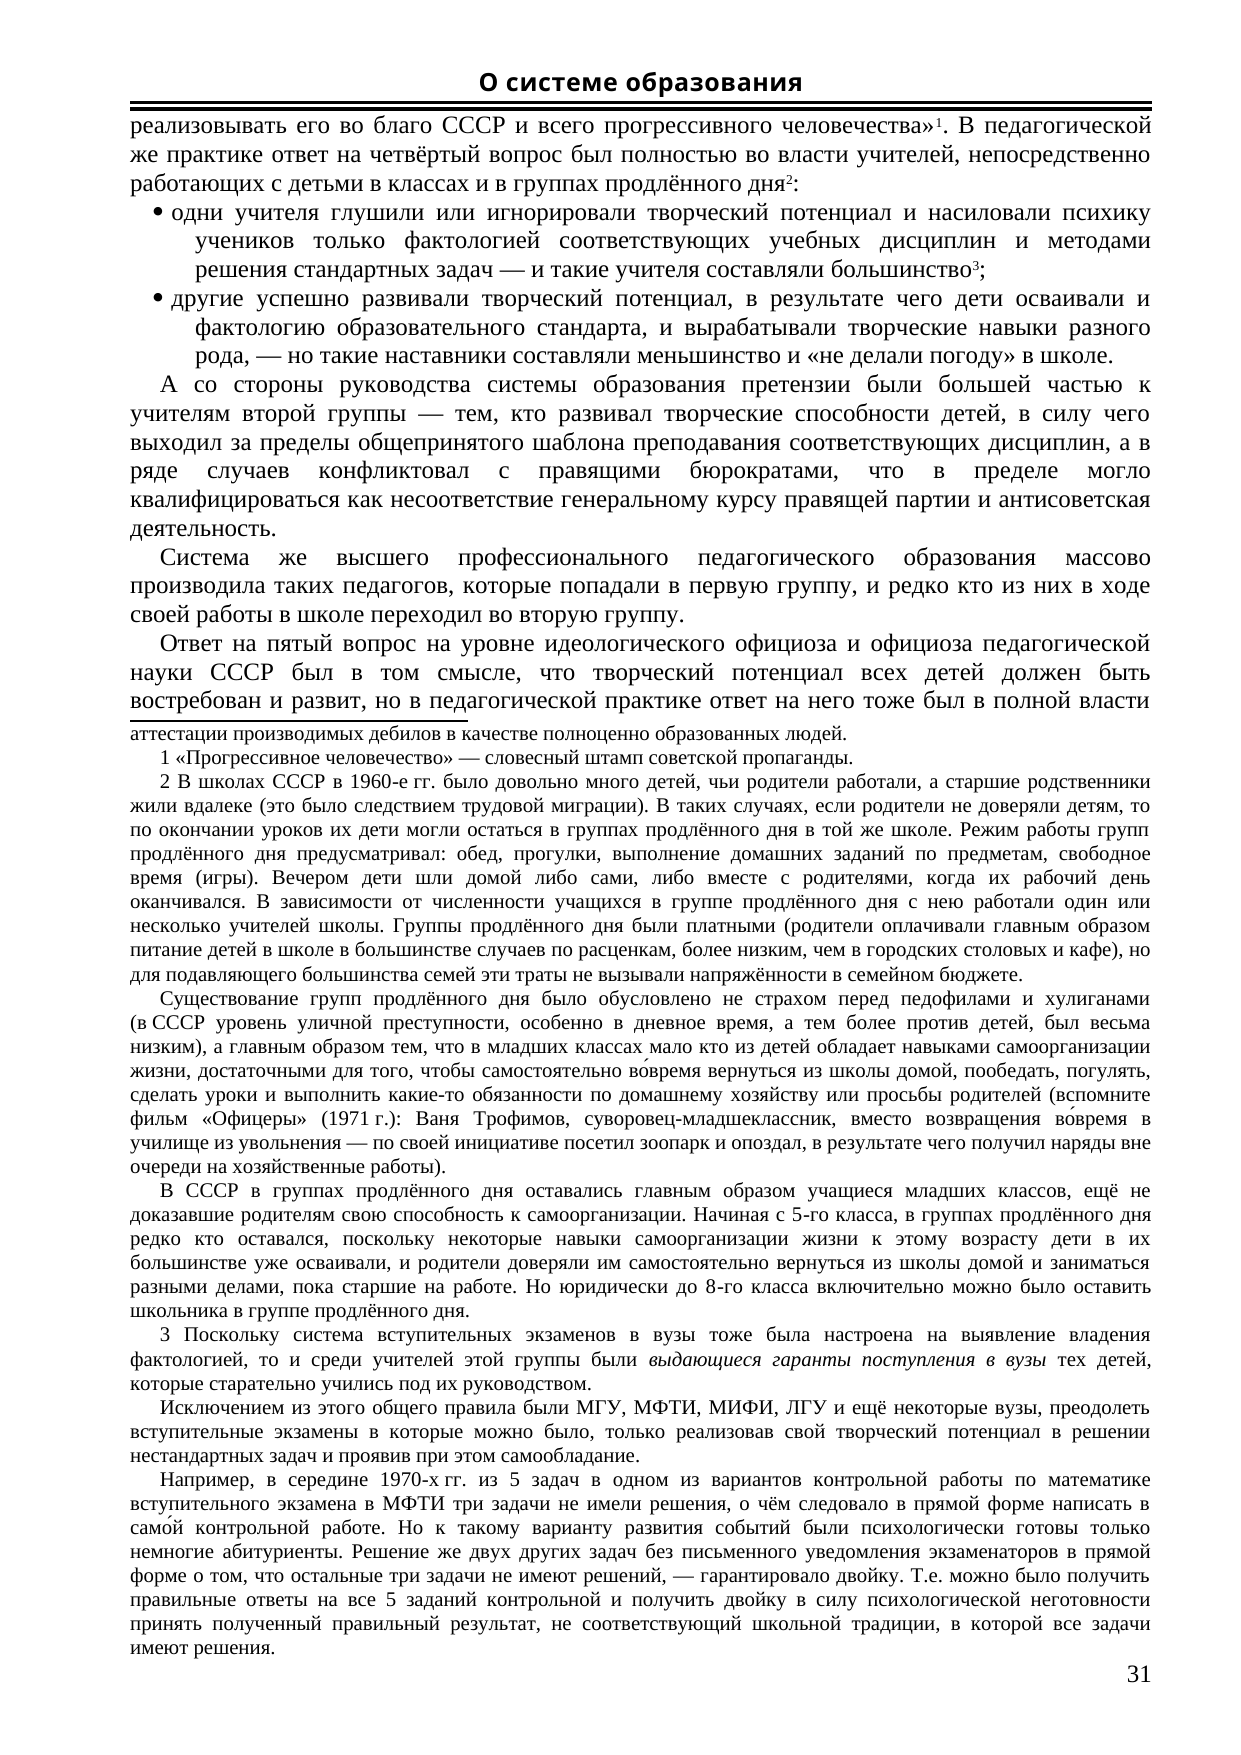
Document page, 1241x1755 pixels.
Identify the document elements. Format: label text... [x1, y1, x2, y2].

text «Прогрессивное человечество» — словесный штамп советской пропаганды. [130, 745, 1152, 769]
text Первый и второй вопросы оставались в СССР полностью безответными. По четвёртому вопросу не было ничего, кроме демагогии на тему «творческий потенциал надо развивать и реализовывать его во благо СССР и всего прогрессивного человечества». В педагогической же практике ответ на четвёртый вопрос был полностью во власти учителей, непосредственно работающих с детьми в классах и в группах продлённого дня: [130, 111, 1152, 197]
list одни учителя глушили или игнорировали творческий потенциал и насиловали психику учеников только фактологией соответствующих учебных дисциплин и методами решения стандартных задач — и такие учителя составляли большинство; [153, 197, 1152, 283]
list Поскольку система вступительных экзаменов в вузы тоже была настроена на выявление владения фактологией, то и среди учителей этой группы были выдающиеся гаранты поступления в вузы тех детей, которые старательно учились под их руководством. [130, 1322, 1152, 1394]
text аттестации производимых дебилов в качестве полноценно образованных людей. [130, 721, 1152, 745]
text В СССР в группах продлённого дня оставались главным образом учащиеся младших классов, ещё не доказавшие родителям свою способность к самоорганизации. Начиная с 5‑го класса, в группах продлённого дня редко кто оставался, поскольку некоторые навыки самоорганизации жизни к этому возрасту дети в их большинстве уже осваивали, и родители доверяли им самостоятельно вернуться из школы домой и заниматься разными делами, пока старшие на работе. Но юридически до 8‑го класса включительно можно было оставить школьника в группе продлённого дня. [130, 1178, 1152, 1322]
list Например, в середине 1970‑х гг. из 5 задач в одном из вариантов контрольной работы по математике вступительного экзамена в МФТИ три задачи не имели решения, о чём следовало в прямой форме написать в само́й контрольной работе. Но к такому варианту развития событий были психологически готовы только немногие абитуриенты. Решение же двух других задач без письменного уведомления экзаменаторов в прямой форме о том, что остальные три задачи не имеют решений, — гарантировало двойку. Т.е. можно было получить правильные ответы на все 5 заданий контрольной и получить двойку в силу психологической неготовности принять полученный правильный результат, не соответствующий школьной традиции, в которой все задачи имеют решения. [130, 1467, 1152, 1659]
text Ответ на пятый вопрос на уровне идеологического официоза и официоза педагогической науки СССР был в том смысле, что творческий потенциал всех детей должен быть востребован и развит, но в педагогической практике ответ на него тоже был в полной власти [130, 628, 1152, 714]
list другие успешно развивали творческий потенциал, в результате чего дети осваивали и фактологию образовательного стандарта, и вырабатывали творческие навыки разного рода, — но такие наставники составляли меньшинство и «не делали погоду» в школе. [153, 283, 1152, 369]
text Существование групп продлённого дня было обусловлено не страхом перед педофилами и хулиганами (в СССР уровень уличной преступности, особенно в дневное время, а тем более против детей, был весьма низким), а главным образом тем, что в младших классах мало кто из детей обладает навыками самоорганизации жизни, достаточными для того, чтобы самостоятельно во́время вернуться из школы домой, пообедать, погулять, сделать уроки и выполнить какие-то обязанности по домашнему хозяйству или просьбы родителей (вспомните фильм «Офицеры» (1971 г.): Ваня Трофимов, суворовец-младшеклассник, вместо возвращения во́время в училище из увольнения — по своей инициативе посетил зоопарк и опоздал, в результате чего получил наряды вне очереди на хозяйственные работы). [130, 986, 1152, 1178]
text Система же высшего профессионального педагогического образования массово производила таких педагогов, которые попадали в первую группу, и редко кто из них в ходе своей работы в школе переходил во вторую группу. [130, 542, 1152, 628]
list Исключением из этого общего правила были МГУ, МФТИ, МИФИ, ЛГУ и ещё некоторые вузы, преодолеть вступительные экзамены в которые можно было, только реализовав свой творческий потенциал в решении нестандартных задач и проявив при этом самообладание. [130, 1394, 1152, 1467]
text А со стороны руководства системы образования претензии были большей частью к учителям второй группы — тем, кто развивал творческие способности детей, в силу чего выходил за пределы общепринятого шаблона преподавания соответствующих дисциплин, а в ряде случаев конфликтовал с правящими бюрократами, что в пределе могло квалифицироваться как несоответствие генеральному курсу правящей партии и антисоветская деятельность. [130, 369, 1152, 542]
text В школах СССР в 1960‑е гг. было довольно много детей, чьи родители работали, а старшие родственники жили вдалеке (это было следствием трудовой миграции). В таких случаях, если родители не доверяли детям, то по окончании уроков их дети могли остаться в группах продлённого дня в той же школе. Режим работы групп продлённого дня предусматривал: обед, прогулки, выполнение домашних заданий по предметам, свободное время (игры). Вечером дети шли домой либо сами, либо вместе с родителями, когда их рабочий день оканчивался. В зависимости от численности учащихся в группе продлённого дня с нею работали один или несколько учителей школы. Группы продлённого дня были платными (родители оплачивали главным образом питание детей в школе в большинстве случаев по расценкам, более низким, чем в городских столовых и кафе), но для подавляющего большинства семей эти траты не вызывали напряжённости в семейном бюджете. [130, 769, 1152, 986]
